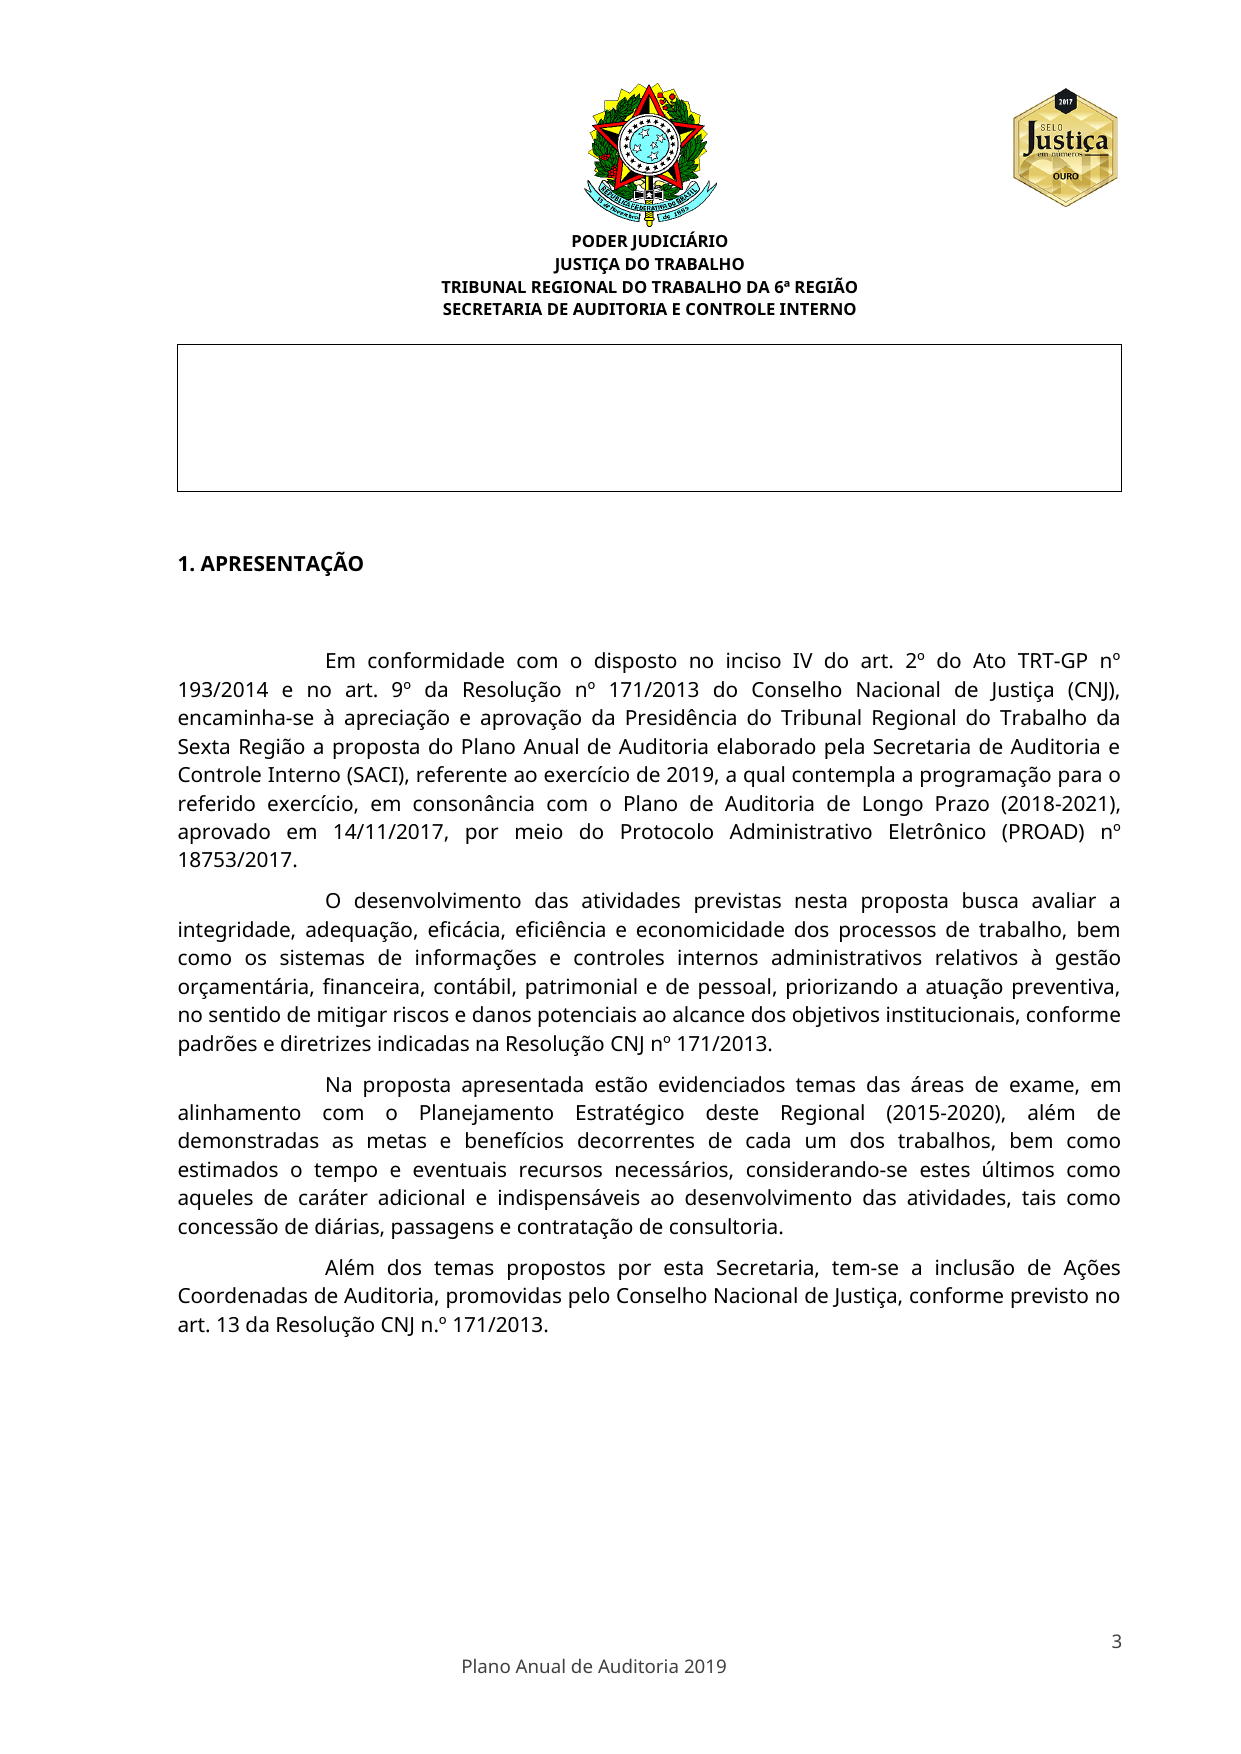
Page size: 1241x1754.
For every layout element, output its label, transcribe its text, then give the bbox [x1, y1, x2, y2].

text Em conformidade com o disposto no inciso IV do art. 2º do Ato TRT-GP nº 193/2014 e no art. 9º da Resolução nº 171/2013 do Conselho Nacional de Justiça (CNJ), encaminha-se à apreciação e aprovação da Presidência do Tribunal Regional do Trabalho da Sexta Região a proposta do Plano Anual de Auditoria elaborado pela Secretaria de Auditoria e Controle Interno (SACI), referente ao exercício de 2019, a qual contempla a programação para o referido exercício, em consonância com o Plano de Auditoria de Longo Prazo (2018-2021), aprovado em 14/11/2017, por meio do Protocolo Administrativo Eletrônico (PROAD) nº 18753/2017. [177, 647, 1122, 874]
text O desenvolvimento das atividades previstas nesta proposta busca avaliar a integridade, adequação, eficácia, eficiência e economicidade dos processos de trabalho, bem como os sistemas de informações e controles internos administrativos relativos à gestão orçamentária, financeira, contábil, patrimonial e de pessoal, priorizando a atuação preventiva, no sentido de mitigar riscos e danos potenciais ao alcance dos objetivos institucionais, conforme padrões e diretrizes indicadas na Resolução CNJ nº 171/2013. [177, 887, 1122, 1057]
picture [1013, 88, 1118, 207]
text Além dos temas propostos por esta Secretaria, tem-se a inclusão de Ações Coordenadas de Auditoria, promovidas pelo Conselho Nacional de Justiça, conforme previsto no art. 13 da Resolução CNJ n.º 171/2013. [177, 1253, 1122, 1338]
text Na proposta apresentada estão evidenciados temas das áreas de exame, em alinhamento com o Planejamento Estratégico deste Regional (2015-2020), além de demonstradas as metas e benefícios decorrentes de cada um dos trabalhos, bem como estimados o tempo e eventuais recursos necessários, considerando-se estes últimos como aqueles de caráter adicional e indispensáveis ao desenvolvimento das atividades, tais como concessão de diárias, passagens e contratação de consultoria. [177, 1070, 1122, 1240]
picture [579, 75, 721, 230]
text 1. APRESENTAÇÃO [177, 549, 1122, 577]
